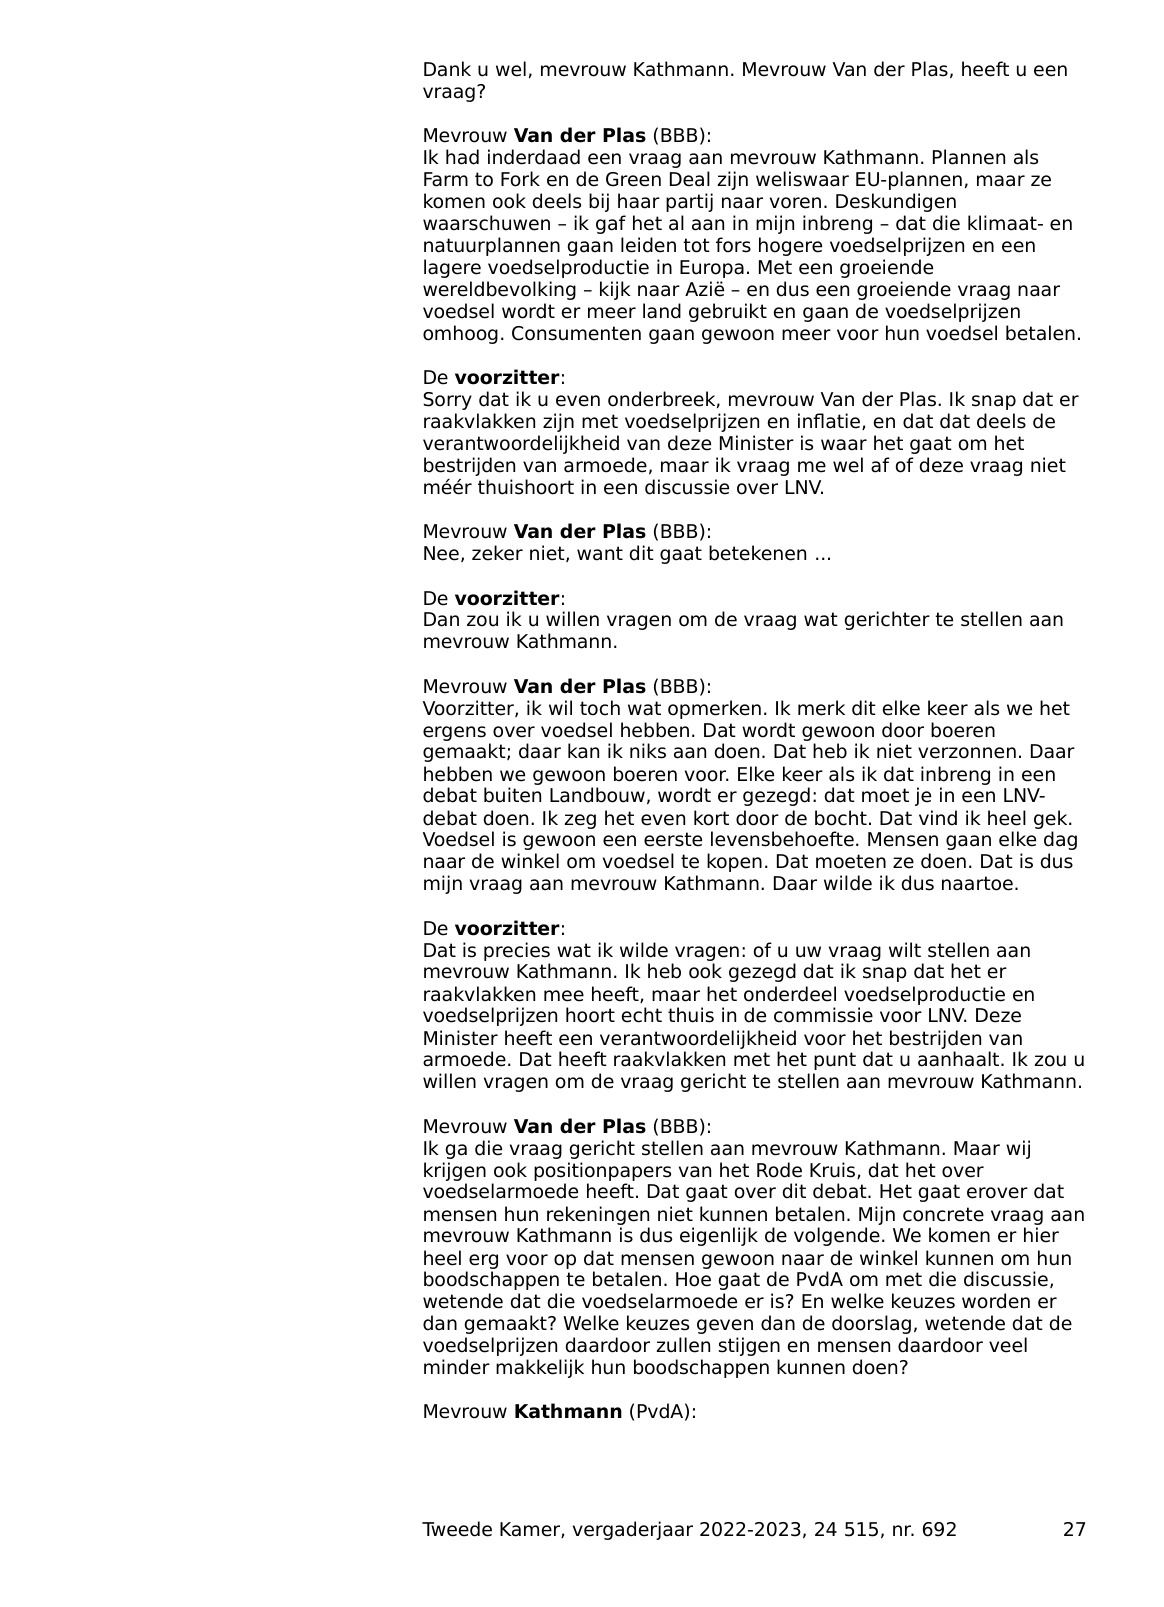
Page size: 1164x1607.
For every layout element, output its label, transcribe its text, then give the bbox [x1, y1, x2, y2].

text Dat is precies wat ik wilde vragen: of u uw vraag wilt stellen aan mevrouw Kathmann. Ik heb ook gezegd dat ik snap dat het er raakvlakken mee heeft, maar het onderdeel voedselproductie en voedselprijzen hoort echt thuis in de commissie voor LNV. Deze Minister heeft een verantwoordelijkheid voor het bestrijden van armoede. Dat heeft raakvlakken met het punt dat u aanhaalt. Ik zou u willen vragen om de vraag gericht te stellen aan mevrouw Kathmann. [422, 939, 1087, 1093]
text Voorzitter, ik wil toch wat opmerken. Ik merk dit elke keer als we het ergens over voedsel hebben. Dat wordt gewoon door boeren gemaakt; daar kan ik niks aan doen. Dat heb ik niet verzonnen. Daar hebben we gewoon boeren voor. Elke keer als ik dat inbreng in een debat buiten Landbouw, wordt er gezegd: dat moet je in een LNV-debat doen. Ik zeg het even kort door de bocht. Dat vind ik heel gek. Voedsel is gewoon een eerste levensbehoefte. Mensen gaan elke dag naar de winkel om voedsel te kopen. Dat moeten ze doen. Dat is dus mijn vraag aan mevrouw Kathmann. Daar wilde ik dus naartoe. [422, 697, 1087, 895]
text Mevrouw Van der Plas (BBB): [422, 1116, 1087, 1137]
text De voorzitter: [422, 367, 1087, 389]
text Mevrouw Kathmann (PvdA): [422, 1401, 1087, 1423]
text Mevrouw Van der Plas (BBB): [422, 521, 1087, 543]
text Ik ga die vraag gericht stellen aan mevrouw Kathmann. Maar wij krijgen ook positionpapers van het Rode Kruis, dat het over voedselarmoede heeft. Dat gaat over dit debat. Het gaat erover dat mensen hun rekeningen niet kunnen betalen. Mijn concrete vraag aan mevrouw Kathmann is dus eigenlijk de volgende. We komen er hier heel erg voor op dat mensen gewoon naar de winkel kunnen om hun boodschappen te betalen. Hoe gaat de PvdA om met die discussie, wetende dat die voedselarmoede er is? En welke keuzes worden er dan gemaakt? Welke keuzes geven dan de doorslag, wetende dat de voedselprijzen daardoor zullen stijgen en mensen daardoor veel minder makkelijk hun boodschappen kunnen doen? [422, 1137, 1087, 1379]
text Sorry dat ik u even onderbreek, mevrouw Van der Plas. Ik snap dat er raakvlakken zijn met voedselprijzen en inflatie, en dat dat deels de verantwoordelijkheid van deze Minister is waar het gaat om het bestrijden van armoede, maar ik vraag me wel af of deze vraag niet méér thuishoort in een discussie over LNV. [422, 389, 1087, 499]
text Mevrouw Van der Plas (BBB): [422, 125, 1087, 147]
text Nee, zeker niet, want dit gaat betekenen ... [422, 543, 1087, 565]
text De voorzitter: [422, 917, 1087, 939]
text Dan zou ik u willen vragen om de vraag wat gerichter te stellen aan mevrouw Kathmann. [422, 609, 1087, 653]
text Ik had inderdaad een vraag aan mevrouw Kathmann. Plannen als Farm to Fork en de Green Deal zijn weliswaar EU-plannen, maar ze komen ook deels bij haar partij naar voren. Deskundigen waarschuwen – ik gaf het al aan in mijn inbreng – dat die klimaat- en natuurplannen gaan leiden tot fors hogere voedselprijzen en een lagere voedselproductie in Europa. Met een groeiende wereldbevolking – kijk naar Azië – en dus een groeiende vraag naar voedsel wordt er meer land gebruikt en gaan de voedselprijzen omhoog. Consumenten gaan gewoon meer voor hun voedsel betalen. [422, 147, 1087, 345]
text Mevrouw Van der Plas (BBB): [422, 676, 1087, 697]
text Dank u wel, mevrouw Kathmann. Mevrouw Van der Plas, heeft u een vraag? [422, 59, 1087, 103]
text De voorzitter: [422, 587, 1087, 609]
